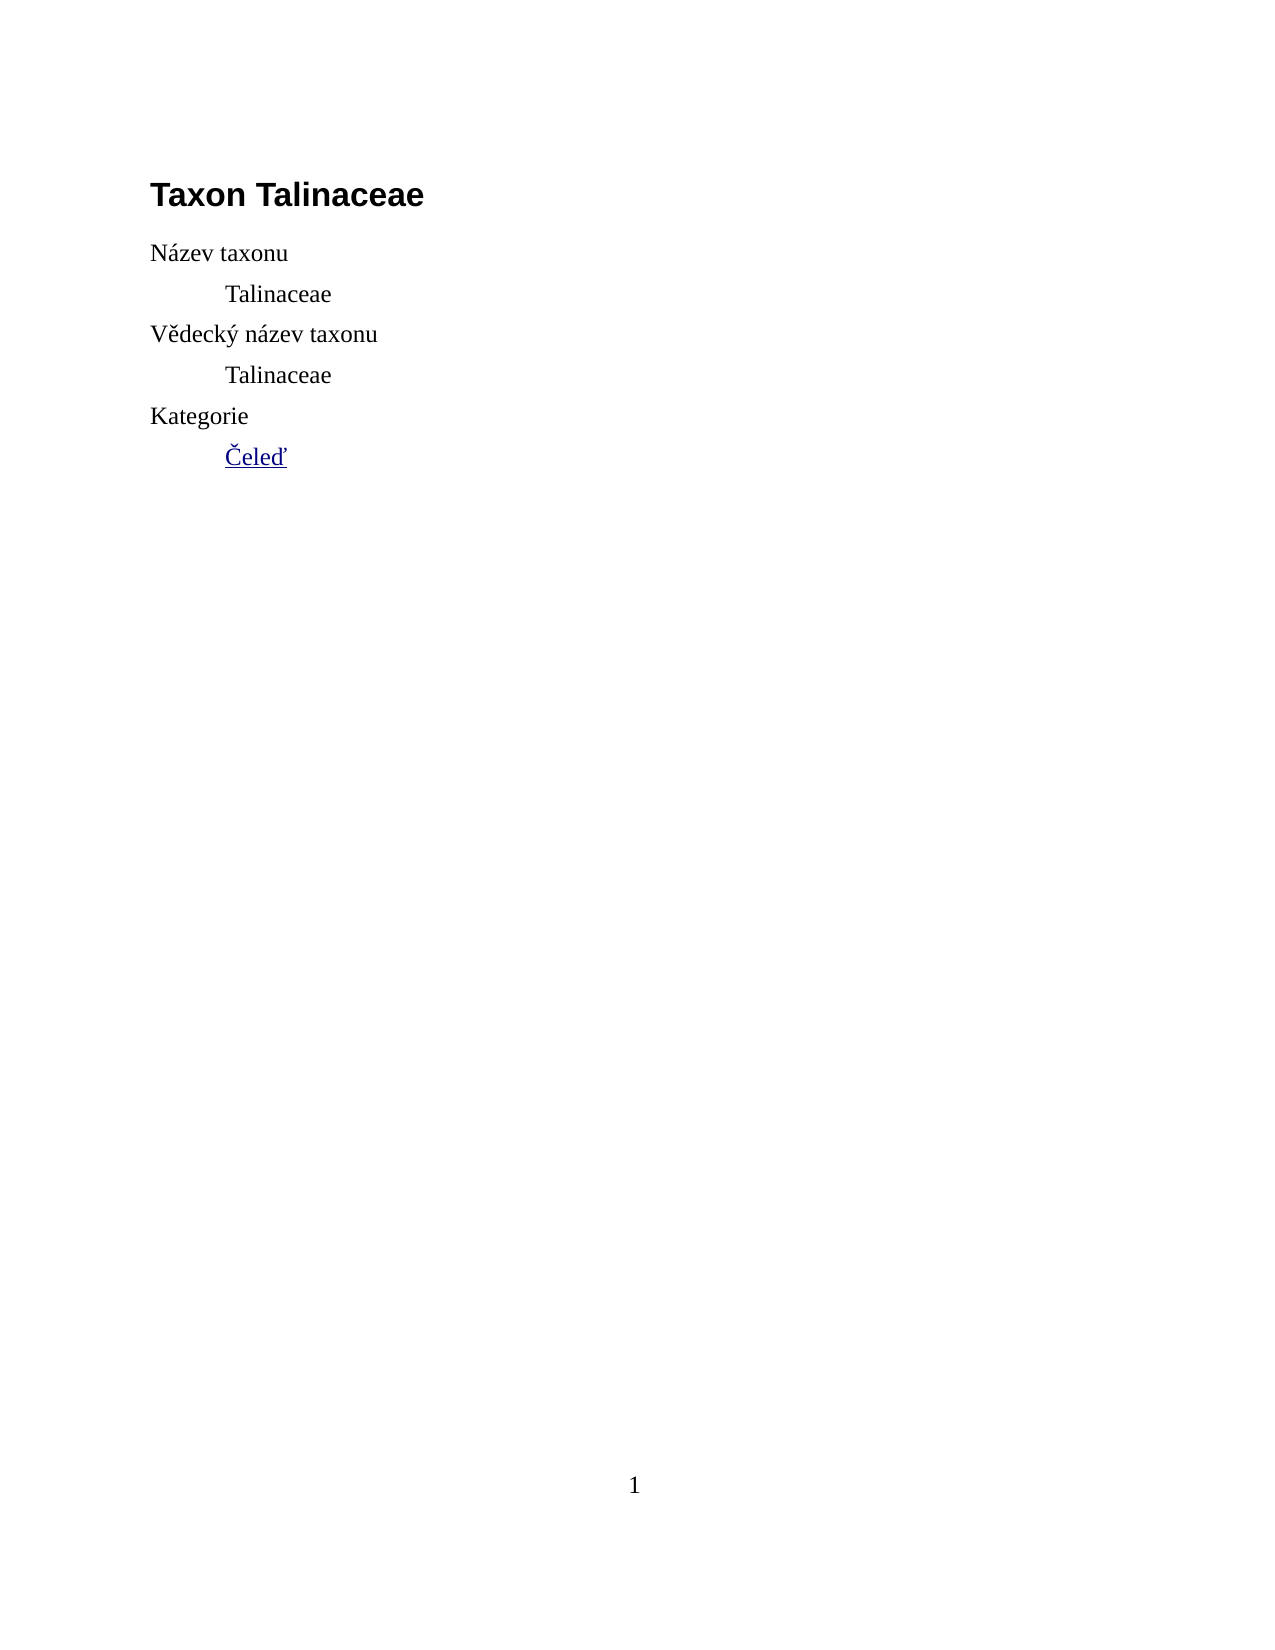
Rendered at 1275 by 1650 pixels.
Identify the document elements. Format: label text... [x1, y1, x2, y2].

subtitle Taxon Talinaceae [150, 175, 1125, 214]
text Kategorie [150, 401, 1125, 430]
text Talinaceae [225, 279, 1125, 308]
text Čeleď [225, 442, 1125, 471]
text Vědecký název taxonu [150, 319, 1125, 348]
text Talinaceae [225, 360, 1125, 389]
text Název taxonu [150, 238, 1125, 267]
